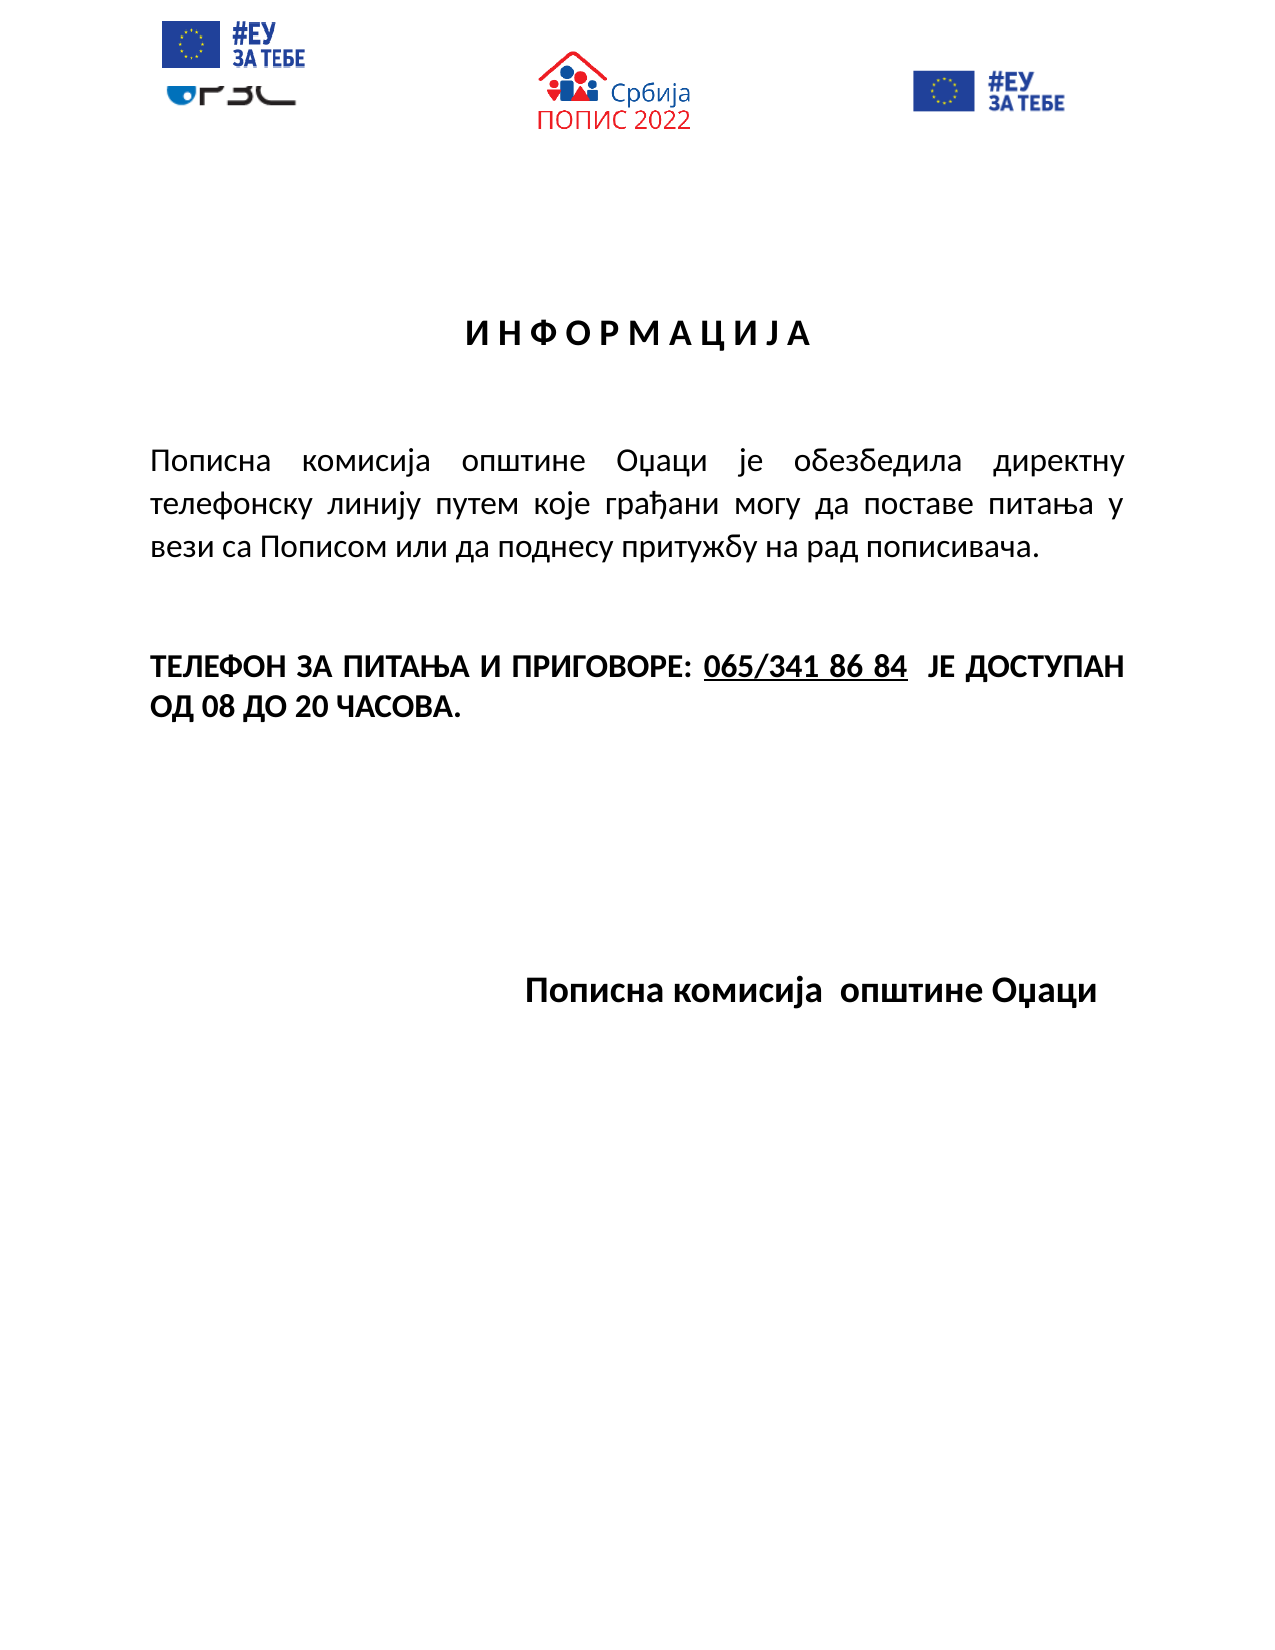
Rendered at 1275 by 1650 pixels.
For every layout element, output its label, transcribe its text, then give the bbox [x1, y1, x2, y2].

text Пописна комисија општине Оџаци [150, 966, 1125, 1011]
text ТЕЛЕФОН ЗА ПИТАЊА И ПРИГОВОРЕ: 065/341 86 84 ЈЕ ДОСТУПАН ОД 08 ДО 20 ЧАСОВА. [150, 645, 1125, 726]
text И Н Ф О Р М А Ц И Ј А [150, 308, 1125, 354]
text Пописна комисија општине Оџаци је обезбедила директну телефонску линију путем које грађани могу да поставе питања у вези са Пописом или да поднесу притужбу на рад пописивача. [150, 439, 1125, 566]
